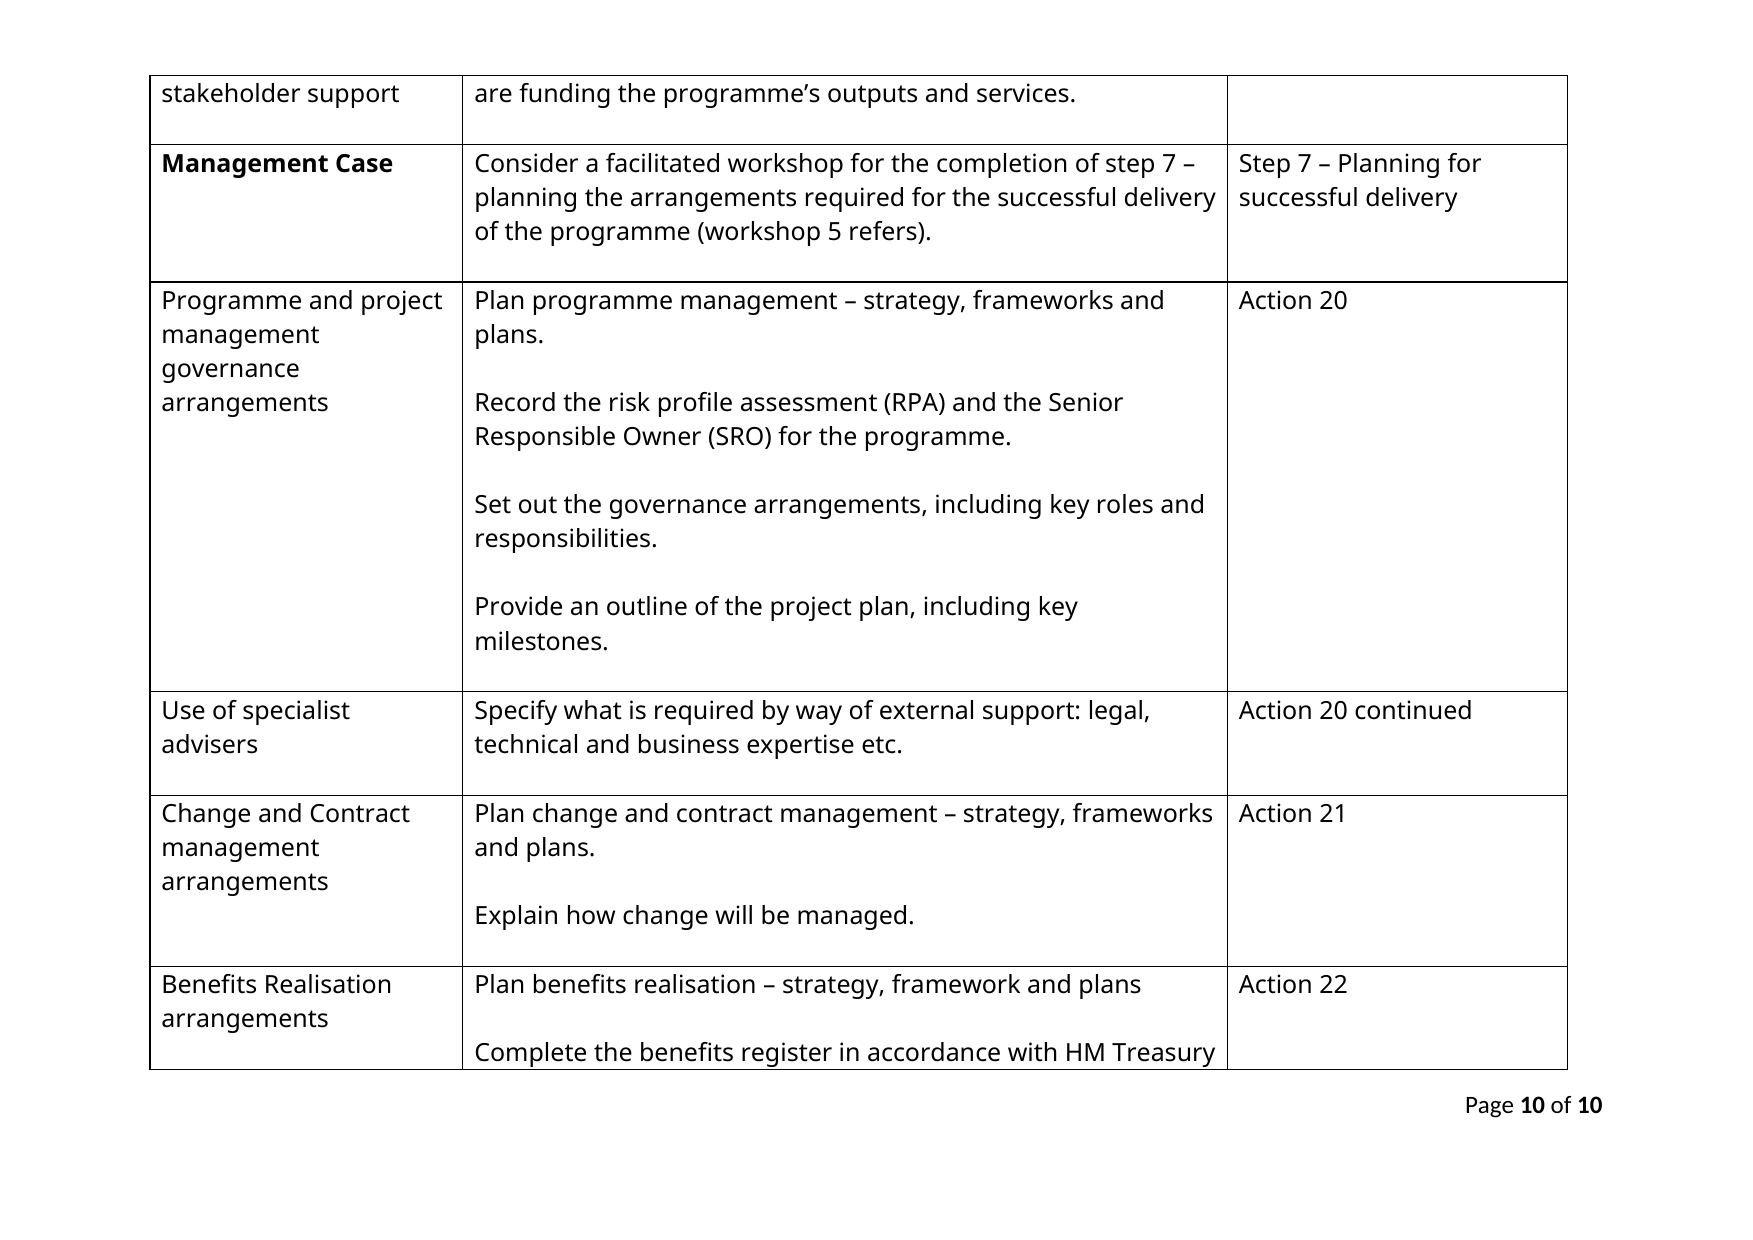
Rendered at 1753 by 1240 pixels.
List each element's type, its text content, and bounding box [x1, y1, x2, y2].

table_cell Step 7 – Planning for successful delivery [1228, 145, 1567, 281]
table_cell Action 21 [1228, 796, 1567, 966]
table_cell Plan benefits realisation – strategy, framework and plans Complete the benefits register in accordance with HM Treasury [463, 967, 1227, 1069]
table_cell Action 22 [1228, 967, 1567, 1069]
table_cell Action 20 continued [1228, 692, 1567, 794]
table_cell Programme and project management governance arrangements [151, 283, 462, 691]
table_cell Specify what is required by way of external support: legal, technical and business expertise etc. [463, 692, 1227, 794]
table_cell Use of specialist advisers [151, 692, 462, 794]
table_cell Management Case [151, 145, 462, 281]
table_cell stakeholder support [151, 76, 462, 144]
table_cell Change and Contract management arrangements [151, 796, 462, 966]
table_cell Plan programme management – strategy, frameworks and plans. Record the risk profile assessment (RPA) and the Senior Responsible Owner (SRO) for the programme. Set out the governance arrangements, including key roles and responsibilities. Provide an outline of the project plan, including key milestones. [463, 283, 1227, 691]
table_cell Plan change and contract management – strategy, frameworks and plans. Explain how change will be managed. [463, 796, 1227, 966]
table_cell Consider a facilitated workshop for the completion of step 7 – planning the arrangements required for the successful delivery of the programme (workshop 5 refers). [463, 145, 1227, 281]
table_cell [1228, 76, 1567, 144]
table_cell are funding the programme’s outputs and services. [463, 76, 1227, 144]
table_cell Action 20 [1228, 283, 1567, 691]
table_cell Benefits Realisation arrangements [151, 967, 462, 1069]
